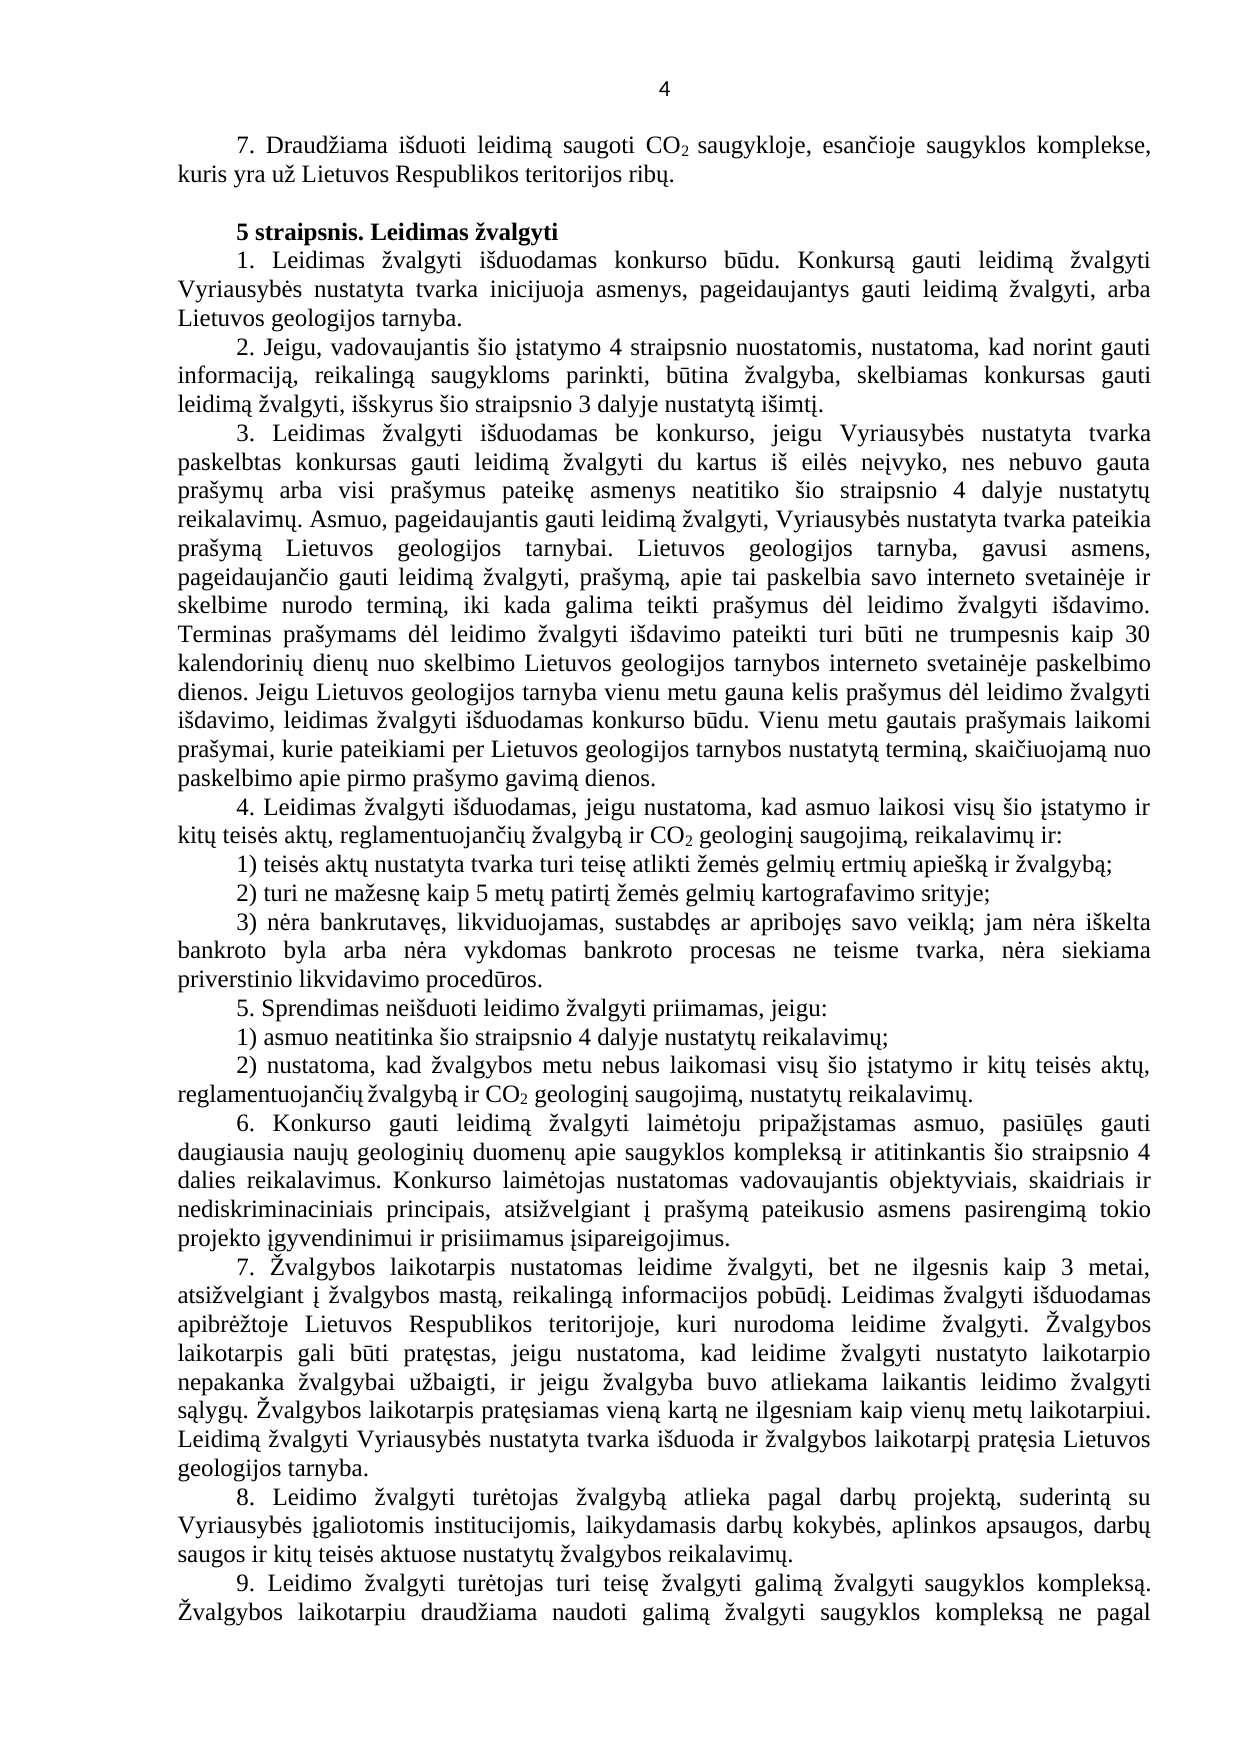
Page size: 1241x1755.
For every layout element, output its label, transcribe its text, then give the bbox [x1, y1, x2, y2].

text 1) asmuo neatitinka šio straipsnio 4 dalyje nustatytų reikalavimų; [177, 1022, 1152, 1051]
text 5 straipsnis. Leidimas žvalgyti [177, 217, 1152, 246]
text 3) nėra bankrutavęs, likviduojamas, sustabdęs ar apribojęs savo veiklą; jam nėra iškelta bankroto byla arba nėra vykdomas bankroto procesas ne teisme tvarka, nėra siekiama priverstinio likvidavimo procedūros. [177, 907, 1152, 993]
text 2) turi ne mažesnę kaip 5 metų patirtį žemės gelmių kartografavimo srityje; [177, 878, 1152, 907]
text 2. Jeigu, vadovaujantis šio įstatymo 4 straipsnio nuostatomis, nustatoma, kad norint gauti informaciją, reikalingą saugykloms parinkti, būtina žvalgyba, skelbiamas konkursas gauti leidimą žvalgyti, išskyrus šio straipsnio 3 dalyje nustatytą išimtį. [177, 332, 1152, 418]
text 7. Draudžiama išduoti leidimą saugoti CO2 saugykloje, esančioje saugyklos komplekse, kuris yra už Lietuvos Respublikos teritorijos ribų. [177, 131, 1152, 188]
text 1) teisės aktų nustatyta tvarka turi teisę atlikti žemės gelmių ertmių apiešką ir žvalgybą; [177, 849, 1152, 878]
text 1. Leidimas žvalgyti išduodamas konkurso būdu. Konkursą gauti leidimą žvalgyti Vyriausybės nustatyta tvarka inicijuoja asmenys, pageidaujantys gauti leidimą žvalgyti, arba Lietuvos geologijos tarnyba. [177, 246, 1152, 332]
text 3. Leidimas žvalgyti išduodamas be konkurso, jeigu Vyriausybės nustatyta tvarka paskelbtas konkursas gauti leidimą žvalgyti du kartus iš eilės neįvyko, nes nebuvo gauta prašymų arba visi prašymus pateikę asmenys neatitiko šio straipsnio 4 dalyje nustatytų reikalavimų. Asmuo, pageidaujantis gauti leidimą žvalgyti, Vyriausybės nustatyta tvarka pateikia prašymą Lietuvos geologijos tarnybai. Lietuvos geologijos tarnyba, gavusi asmens, pageidaujančio gauti leidimą žvalgyti, prašymą, apie tai paskelbia savo interneto svetainėje ir skelbime nurodo terminą, iki kada galima teikti prašymus dėl leidimo žvalgyti išdavimo. Terminas prašymams dėl leidimo žvalgyti išdavimo pateikti turi būti ne trumpesnis kaip 30 kalendorinių dienų nuo skelbimo Lietuvos geologijos tarnybos interneto svetainėje paskelbimo dienos. Jeigu Lietuvos geologijos tarnyba vienu metu gauna kelis prašymus dėl leidimo žvalgyti išdavimo, leidimas žvalgyti išduodamas konkurso būdu. Vienu metu gautais prašymais laikomi prašymai, kurie pateikiami per Lietuvos geologijos tarnybos nustatytą terminą, skaičiuojamą nuo paskelbimo apie pirmo prašymo gavimą dienos. [177, 418, 1152, 792]
text 6. Konkurso gauti leidimą žvalgyti laimėtoju pripažįstamas asmuo, pasiūlęs gauti daugiausia naujų geologinių duomenų apie saugyklos kompleksą ir atitinkantis šio straipsnio 4 dalies reikalavimus. Konkurso laimėtojas nustatomas vadovaujantis objektyviais, skaidriais ir nediskriminaciniais principais, atsižvelgiant į prašymą pateikusio asmens pasirengimą tokio projekto įgyvendinimui ir prisiimamus įsipareigojimus. [177, 1108, 1152, 1252]
text 8. Leidimo žvalgyti turėtojas žvalgybą atlieka pagal darbų projektą, suderintą su Vyriausybės įgaliotomis institucijomis, laikydamasis darbų kokybės, aplinkos apsaugos, darbų saugos ir kitų teisės aktuose nustatytų žvalgybos reikalavimų. [177, 1482, 1152, 1568]
text 7. Žvalgybos laikotarpis nustatomas leidime žvalgyti, bet ne ilgesnis kaip 3 metai, atsižvelgiant į žvalgybos mastą, reikalingą informacijos pobūdį. Leidimas žvalgyti išduodamas apibrėžtoje Lietuvos Respublikos teritorijoje, kuri nurodoma leidime žvalgyti. Žvalgybos laikotarpis gali būti pratęstas, jeigu nustatoma, kad leidime žvalgyti nustatyto laikotarpio nepakanka žvalgybai užbaigti, ir jeigu žvalgyba buvo atliekama laikantis leidimo žvalgyti sąlygų. Žvalgybos laikotarpis pratęsiamas vieną kartą ne ilgesniam kaip vienų metų laikotarpiui. Leidimą žvalgyti Vyriausybės nustatyta tvarka išduoda ir žvalgybos laikotarpį pratęsia Lietuvos geologijos tarnyba. [177, 1252, 1152, 1482]
text 5. Sprendimas neišduoti leidimo žvalgyti priimamas, jeigu: [177, 993, 1152, 1022]
text 4. Leidimas žvalgyti išduodamas, jeigu nustatoma, kad asmuo laikosi visų šio įstatymo ir kitų teisės aktų, reglamentuojančių žvalgybą ir CO2 geologinį saugojimą, reikalavimų ir: [177, 792, 1152, 849]
text 2) nustatoma, kad žvalgybos metu nebus laikomasi visų šio įstatymo ir kitų teisės aktų, reglamentuojančių žvalgybą ir CO2 geologinį saugojimą, nustatytų reikalavimų. [177, 1051, 1152, 1108]
text 9. Leidimo žvalgyti turėtojas turi teisę žvalgyti galimą žvalgyti saugyklos kompleksą. Žvalgybos laikotarpiu draudžiama naudoti galimą žvalgyti saugyklos kompleksą ne pagal [177, 1568, 1152, 1626]
